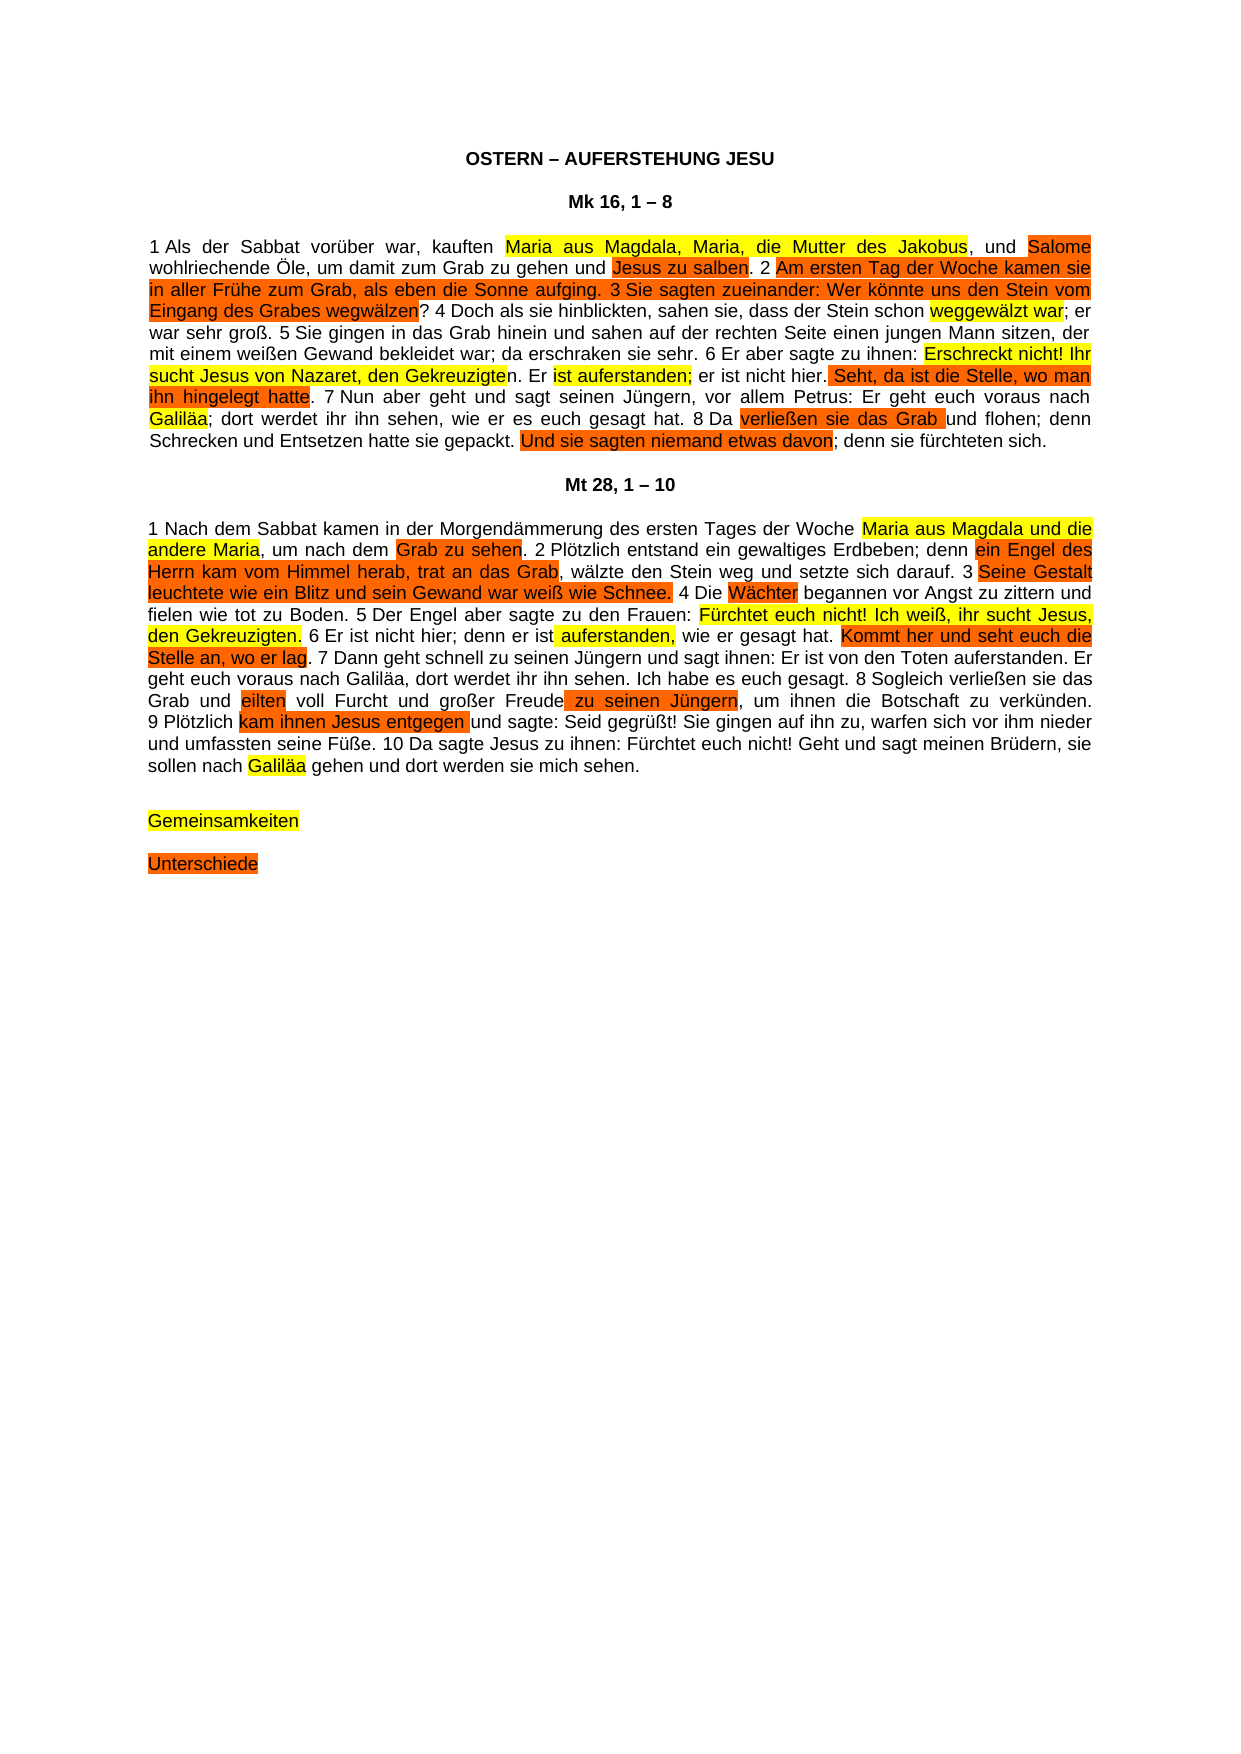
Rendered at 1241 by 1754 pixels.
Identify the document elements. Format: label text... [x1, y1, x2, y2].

text 1 Nach dem Sabbat kamen in der Morgendämmerung des ersten Tages der Woche Maria aus Magdala und die andere Maria, um nach dem Grab zu sehen. 2 Plötzlich entstand ein gewaltiges Erdbeben; denn ein Engel des Herrn kam vom Himmel herab, trat an das Grab, wälzte den Stein weg und setzte sich darauf. 3 Seine Gestalt leuchtete wie ein Blitz und sein Gewand war weiß wie Schnee. 4 Die Wächter begannen vor Angst zu zittern und fielen wie tot zu Boden. 5 Der Engel aber sagte zu den Frauen: Fürchtet euch nicht! Ich weiß, ihr sucht Jesus, den Gekreuzigten. 6 Er ist nicht hier; denn er ist auferstanden, wie er gesagt hat. Kommt her und seht euch die Stelle an, wo er lag. 7 Dann geht schnell zu seinen Jüngern und sagt ihnen: Er ist von den Toten auferstanden. Er geht euch voraus nach Galiläa, dort werdet ihr ihn sehen. Ich habe es euch gesagt. 8 Sogleich verließen sie das Grab und eilten voll Furcht und großer Freude zu seinen Jüngern, um ihnen die Botschaft zu verkünden. 9 Plötzlich kam ihnen Jesus entgegen und sagte: Seid gegrüßt! Sie gingen auf ihn zu, warfen sich vor ihm nieder und umfassten seine Füße. 10 Da sagte Jesus zu ihnen: Fürchtet euch nicht! Geht und sagt meinen Brüdern, sie sollen nach Galiläa gehen und dort werden sie mich sehen. [148, 517, 1093, 776]
text Mt 28, 1 – 10 [148, 474, 1093, 496]
table_header 1 Als der Sabbat vorüber war, kauften Maria aus Magdala, Maria, die Mutter des Jakobus, und Salome wohlriechende Öle, um damit zum Grab zu gehen und Jesus zu salben. 2 Am ersten Tag der Woche kamen sie in aller Frühe zum Grab, als eben die Sonne aufging. 3 Sie sagten zueinander: Wer könnte uns den Stein vom Eingang des Grabes wegwälzen? 4 Doch als sie hinblickten, sahen sie, dass der Stein schon weggewälzt war; er war sehr groß. 5 Sie gingen in das Grab hinein und sahen auf der rechten Seite einen jungen Mann sitzen, der mit einem weißen Gewand bekleidet war; da erschraken sie sehr. 6 Er aber sagte zu ihnen: Erschreckt nicht! Ihr sucht Jesus von Nazaret, den Gekreuzigten. Er ist auferstanden; er ist nicht hier. Seht, da ist die Stelle, wo man ihn hingelegt hatte. 7 Nun aber geht und sagt seinen Jüngern, vor allem Petrus: Er geht euch voraus nach Galiläa; dort werdet ihr ihn sehen, wie er es euch gesagt hat. 8 Da verließen sie das Grab und flohen; denn Schrecken und Entsetzen hatte sie gepackt. Und sie sagten niemand etwas davon; denn sie fürchteten sich. [148, 234, 1093, 453]
text OSTERN – AUFERSTEHUNG JESU [148, 148, 1093, 169]
text Unterschiede [148, 853, 1093, 874]
text Gemeinsamkeiten [148, 809, 1093, 831]
text Mk 16, 1 – 8 [148, 191, 1093, 212]
